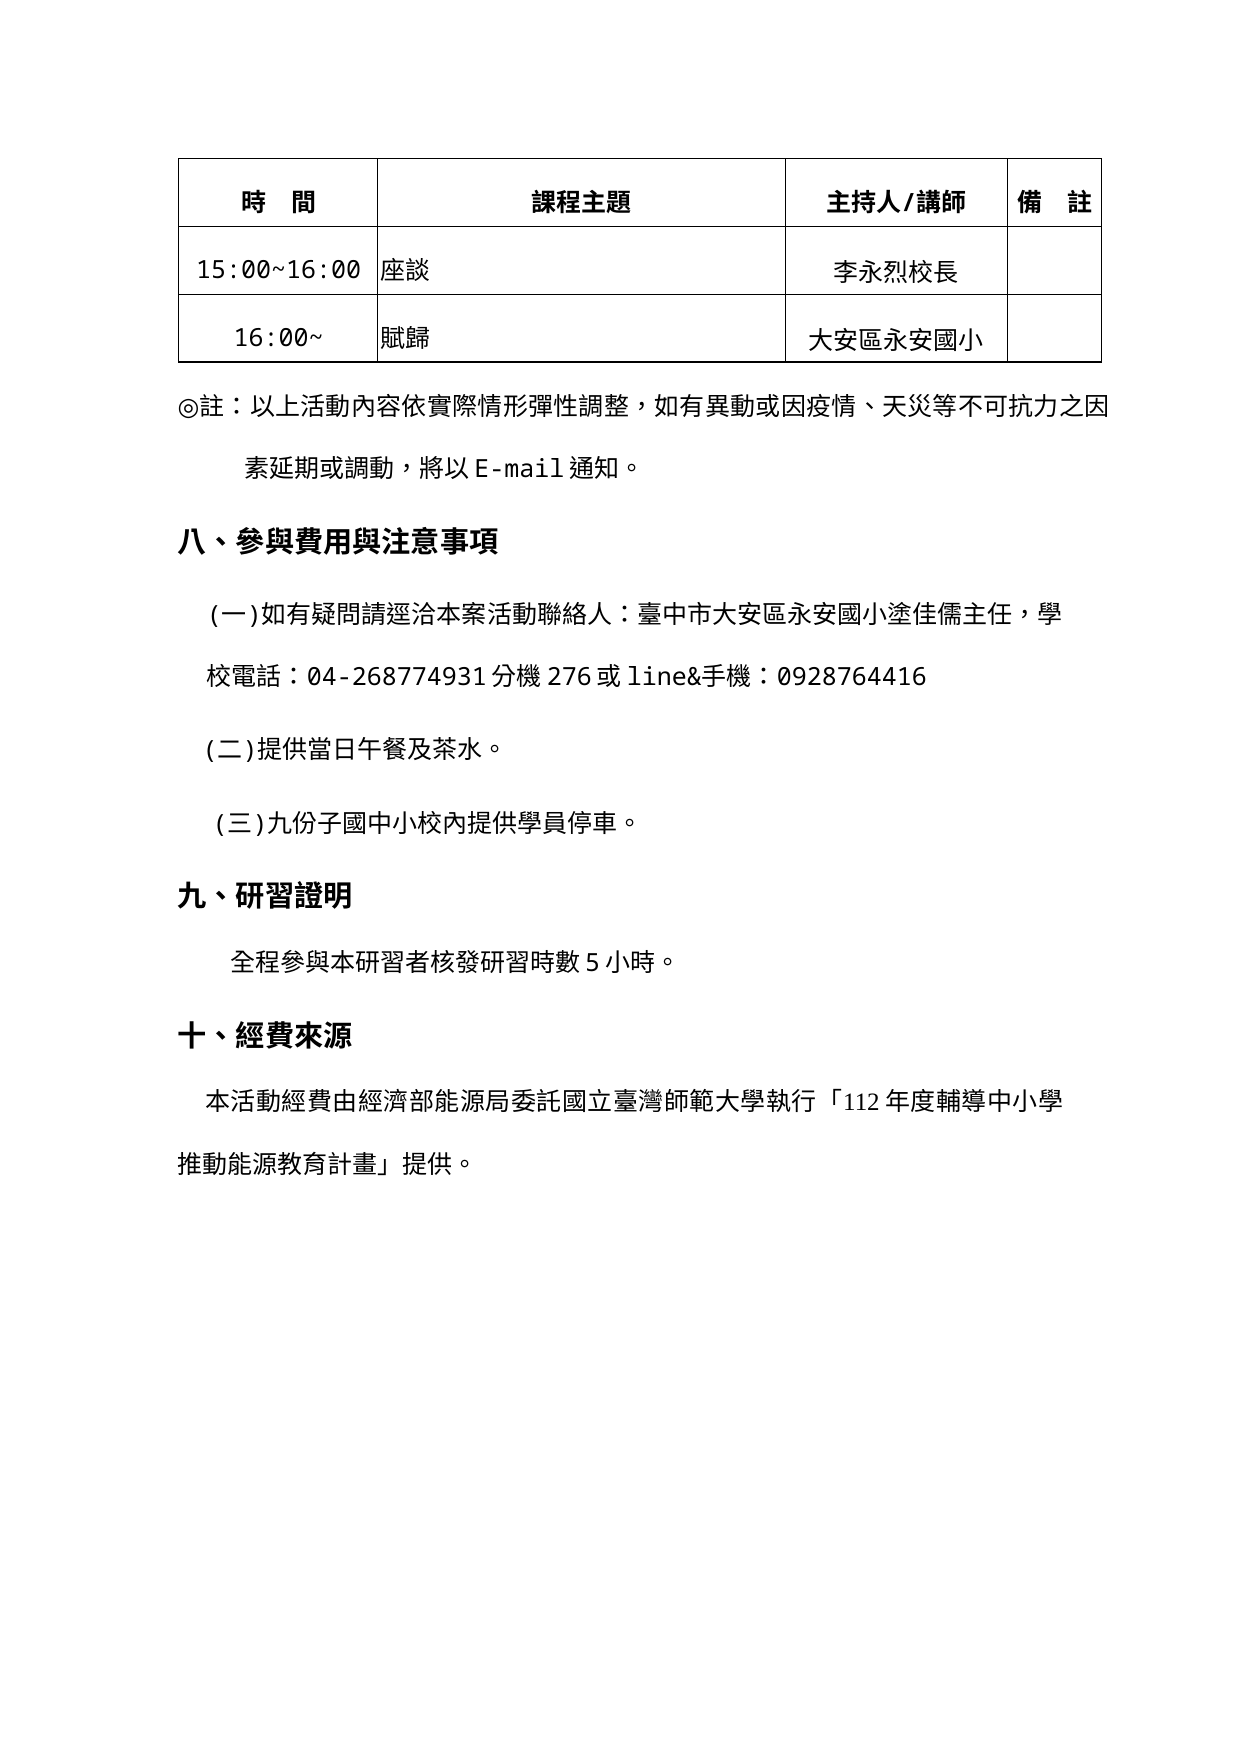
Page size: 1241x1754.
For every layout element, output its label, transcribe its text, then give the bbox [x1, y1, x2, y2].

text (一)如有疑問請逕洽本案活動聯絡人：臺中市大安區永安國小塗佳儒主任，學校電話：04-268774931分機276或line&手機：0928764416 [207, 571, 1063, 696]
table_cell 賦歸 [378, 295, 785, 361]
text 八、參與費用與注意事項 [177, 498, 1063, 560]
table_cell 16:00~ [179, 295, 377, 361]
table_cell 李永烈校長 [786, 227, 1007, 294]
table_header 備 註 [1008, 159, 1101, 226]
text 十、經費來源 [177, 992, 1063, 1054]
table_header 時 間 [179, 159, 377, 226]
text (二)提供當日午餐及茶水。 [177, 706, 1063, 769]
table_cell 大安區永安國小 [786, 295, 1007, 361]
text ◎註：以上活動內容依實際情形彈性調整，如有異動或因疫情、天災等不可抗力之因素延期或調動，將以E-mail通知。 [177, 362, 1112, 487]
text 本活動經費由經濟部能源局委託國立臺灣師範大學執行「112年度輔導中小學推動能源教育計畫」提供。 [177, 1058, 1063, 1183]
table_cell 座談 [378, 227, 785, 294]
table_header 課程主題 [378, 159, 785, 226]
table_cell 15:00~16:00 [179, 227, 377, 294]
text 九、研習證明 [177, 852, 1063, 914]
table_header 主持人/講師 [786, 159, 1007, 226]
text 全程參與本研習者核發研習時數5小時。 [215, 919, 1063, 981]
table_cell [1008, 227, 1101, 294]
text (三)九份子國中小校內提供學員停車。 [177, 779, 1063, 842]
table_cell [1008, 295, 1101, 361]
